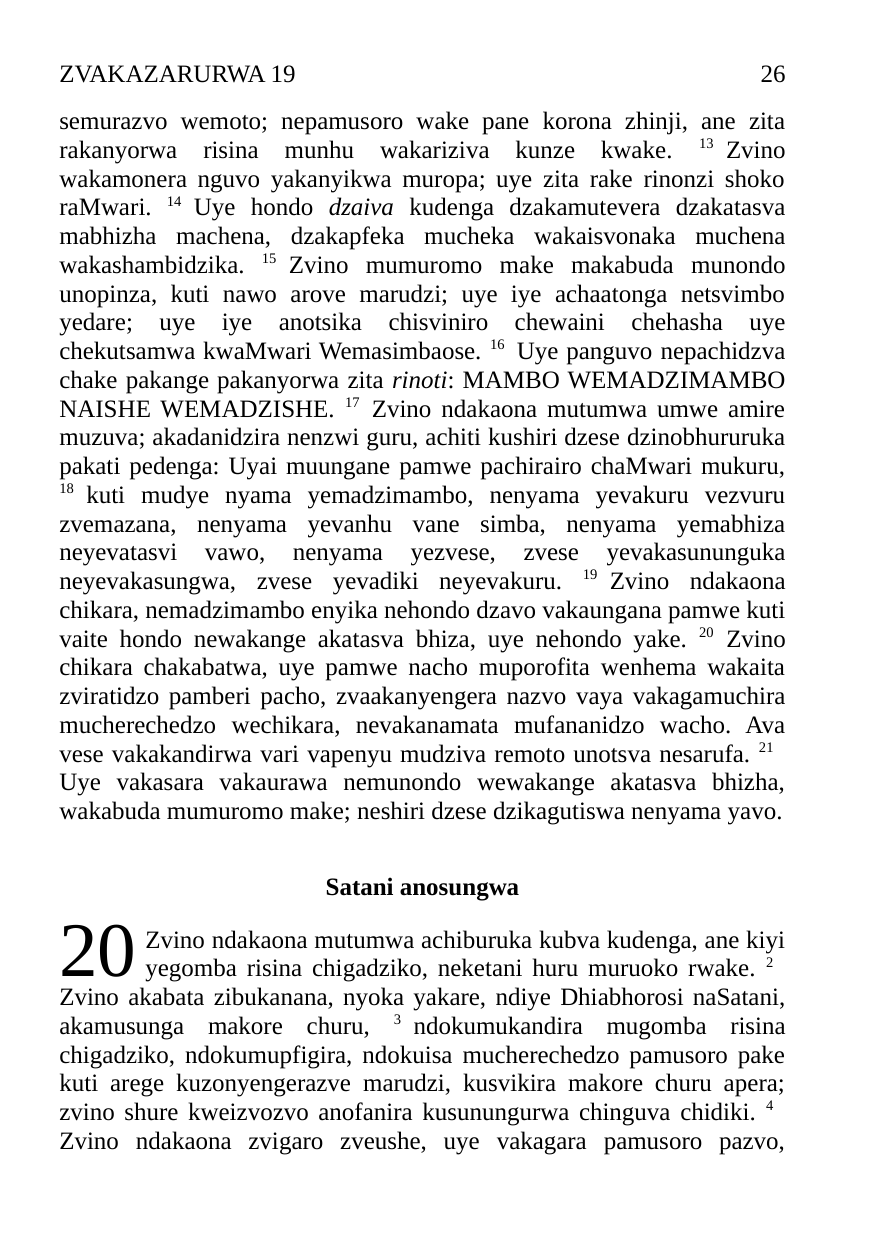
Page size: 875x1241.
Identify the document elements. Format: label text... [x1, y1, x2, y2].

text 20Zvino ndakaona mutumwa achiburuka kubva kudenga, ane kiyi yegomba risina chigadziko, neketani huru muruoko rwake. 2 Zvino akabata zibukanana, nyoka yakare, ndiye Dhiabhorosi naSatani, akamusunga makore churu, 3 ndokumukandira mugomba risina chigadziko, ndokumupfigira, ndokuisa mucherechedzo pamusoro pake kuti arege kuzonyengerazve marudzi, kusvikira makore churu apera; zvino shure kweizvozvo anofanira kusunungurwa chinguva chidiki. 4 Zvino ndakaona zvigaro zveushe, uye vakagara pamusoro pazvo, [59, 925, 786, 1155]
text Satani anosungwa [59, 872, 786, 901]
text semurazvo wemoto; nepamusoro wake pane korona zhinji, ane zita rakanyorwa risina munhu wakariziva kunze kwake. 13 Zvino wakamonera nguvo yakanyikwa muropa; uye zita rake rinonzi shoko raMwari. 14 Uye hondo dzaiva kudenga dzakamutevera dzakatasva mabhizha machena, dzakapfeka mucheka wakaisvonaka muchena wakashambidzika. 15 Zvino mumuromo make makabuda munondo unopinza, kuti nawo arove marudzi; uye iye achaatonga netsvimbo yedare; uye iye anotsika chisviniro chewaini chehasha uye chekutsamwa kwaMwari Wemasimbaose. 16 Uye panguvo nepachidzva chake pakange pakanyorwa zita rinoti: MAMBO WEMADZIMAMBO NAISHE WEMADZISHE. 17 Zvino ndakaona mutumwa umwe amire muzuva; akadanidzira nenzwi guru, achiti kushiri dzese dzinobhururuka pakati pedenga: Uyai muungane pamwe pachirairo chaMwari mukuru, 18 kuti mudye nyama yemadzimambo, nenyama yevakuru vezvuru zvemazana, nenyama yevanhu vane simba, nenyama yemabhiza neyevatasvi vawo, nenyama yezvese, zvese yevakasununguka neyevakasungwa, zvese yevadiki neyevakuru. 19 Zvino ndakaona chikara, nemadzimambo enyika nehondo dzavo vakaungana pamwe kuti vaite hondo newakange akatasva bhiza, uye nehondo yake. 20 Zvino chikara chakabatwa, uye pamwe nacho muporofita wenhema wakaita zviratidzo pamberi pacho, zvaakanyengera nazvo vaya vakagamuchira mucherechedzo wechikara, nevakanamata mufananidzo wacho. Ava vese vakakandirwa vari vapenyu mudziva remoto unotsva nesarufa. 21 Uye vakasara vakaurawa nemunondo wewakange akatasva bhizha, wakabuda mumuromo make; neshiri dzese dzikagutiswa nenyama yavo. [59, 106, 786, 825]
